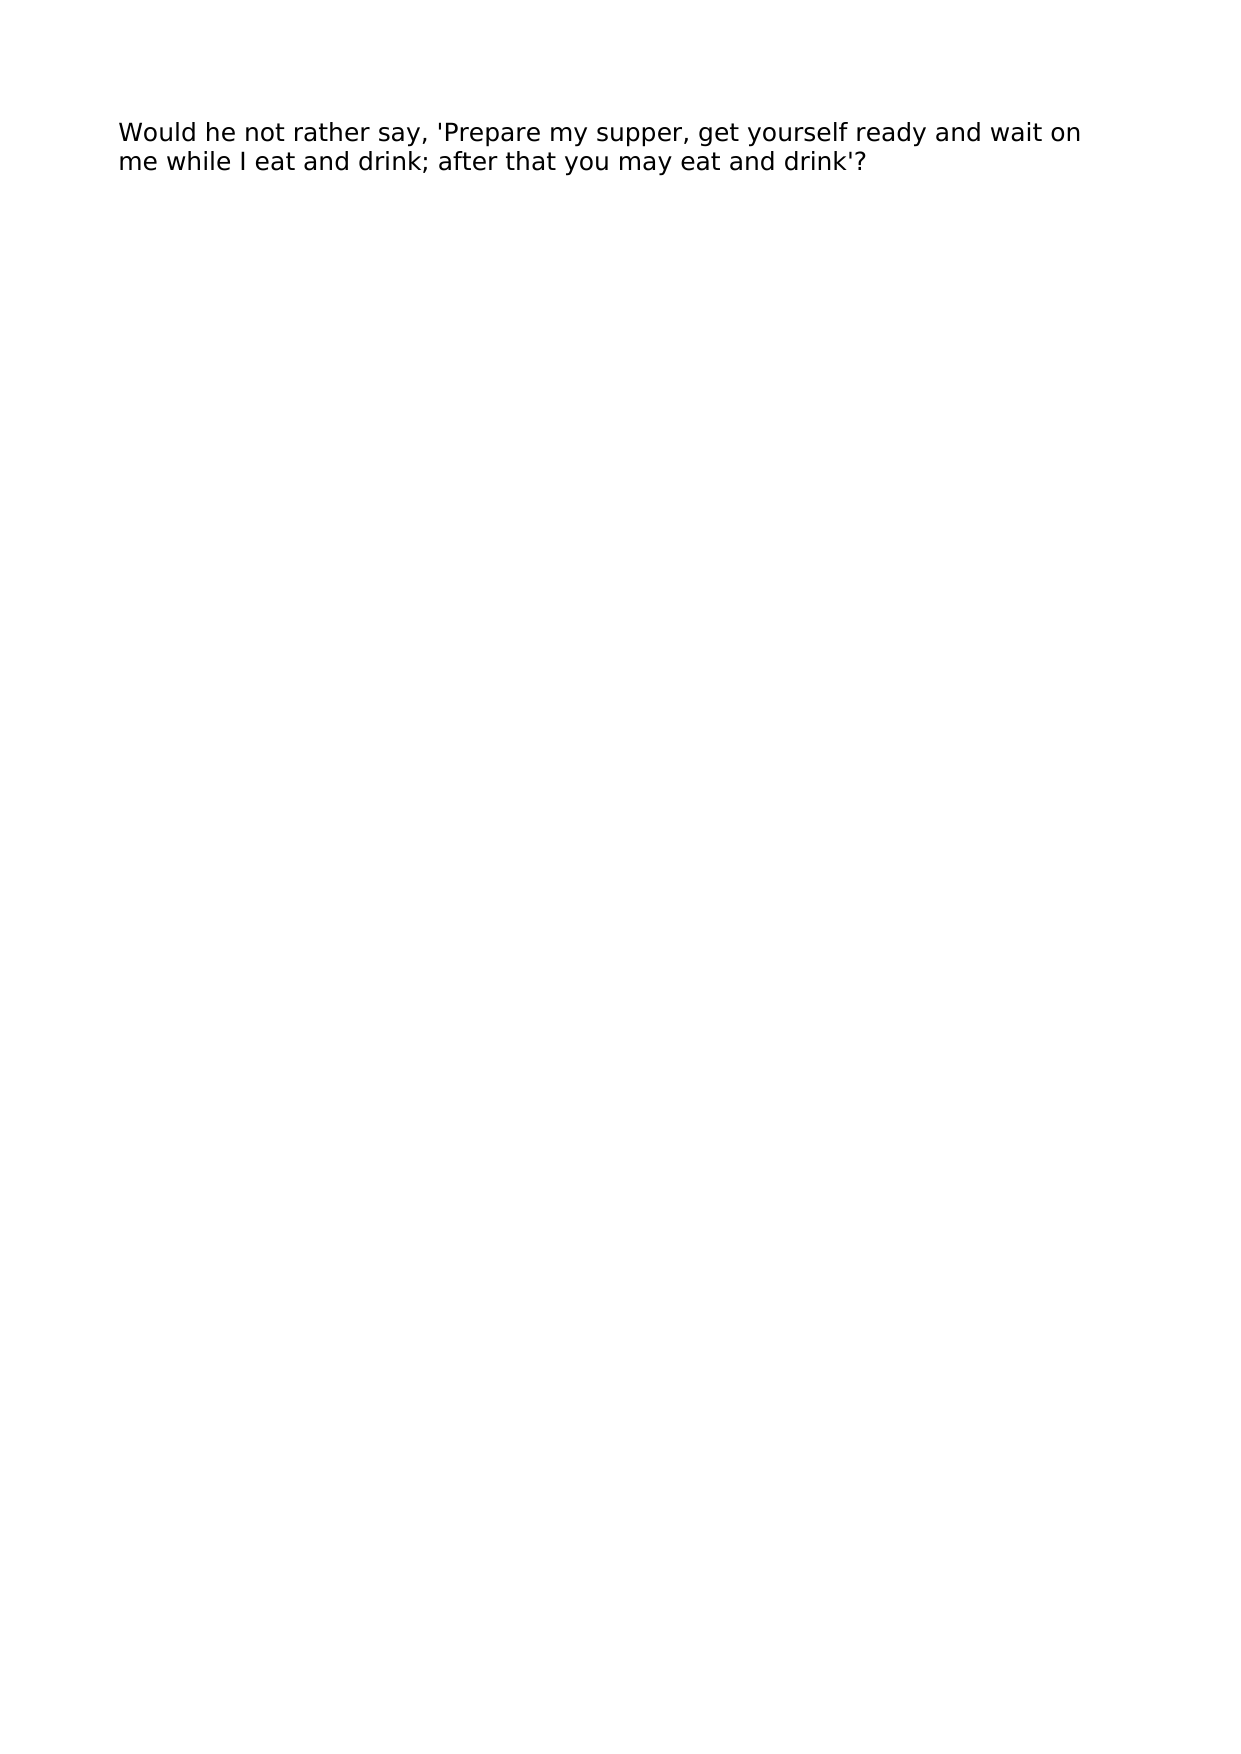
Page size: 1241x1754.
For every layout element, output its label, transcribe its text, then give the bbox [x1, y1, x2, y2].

text Would he not rather say, 'Prepare my supper, get yourself ready and wait on me while I eat and drink; after that you may eat and drink'? [118, 118, 1122, 176]
